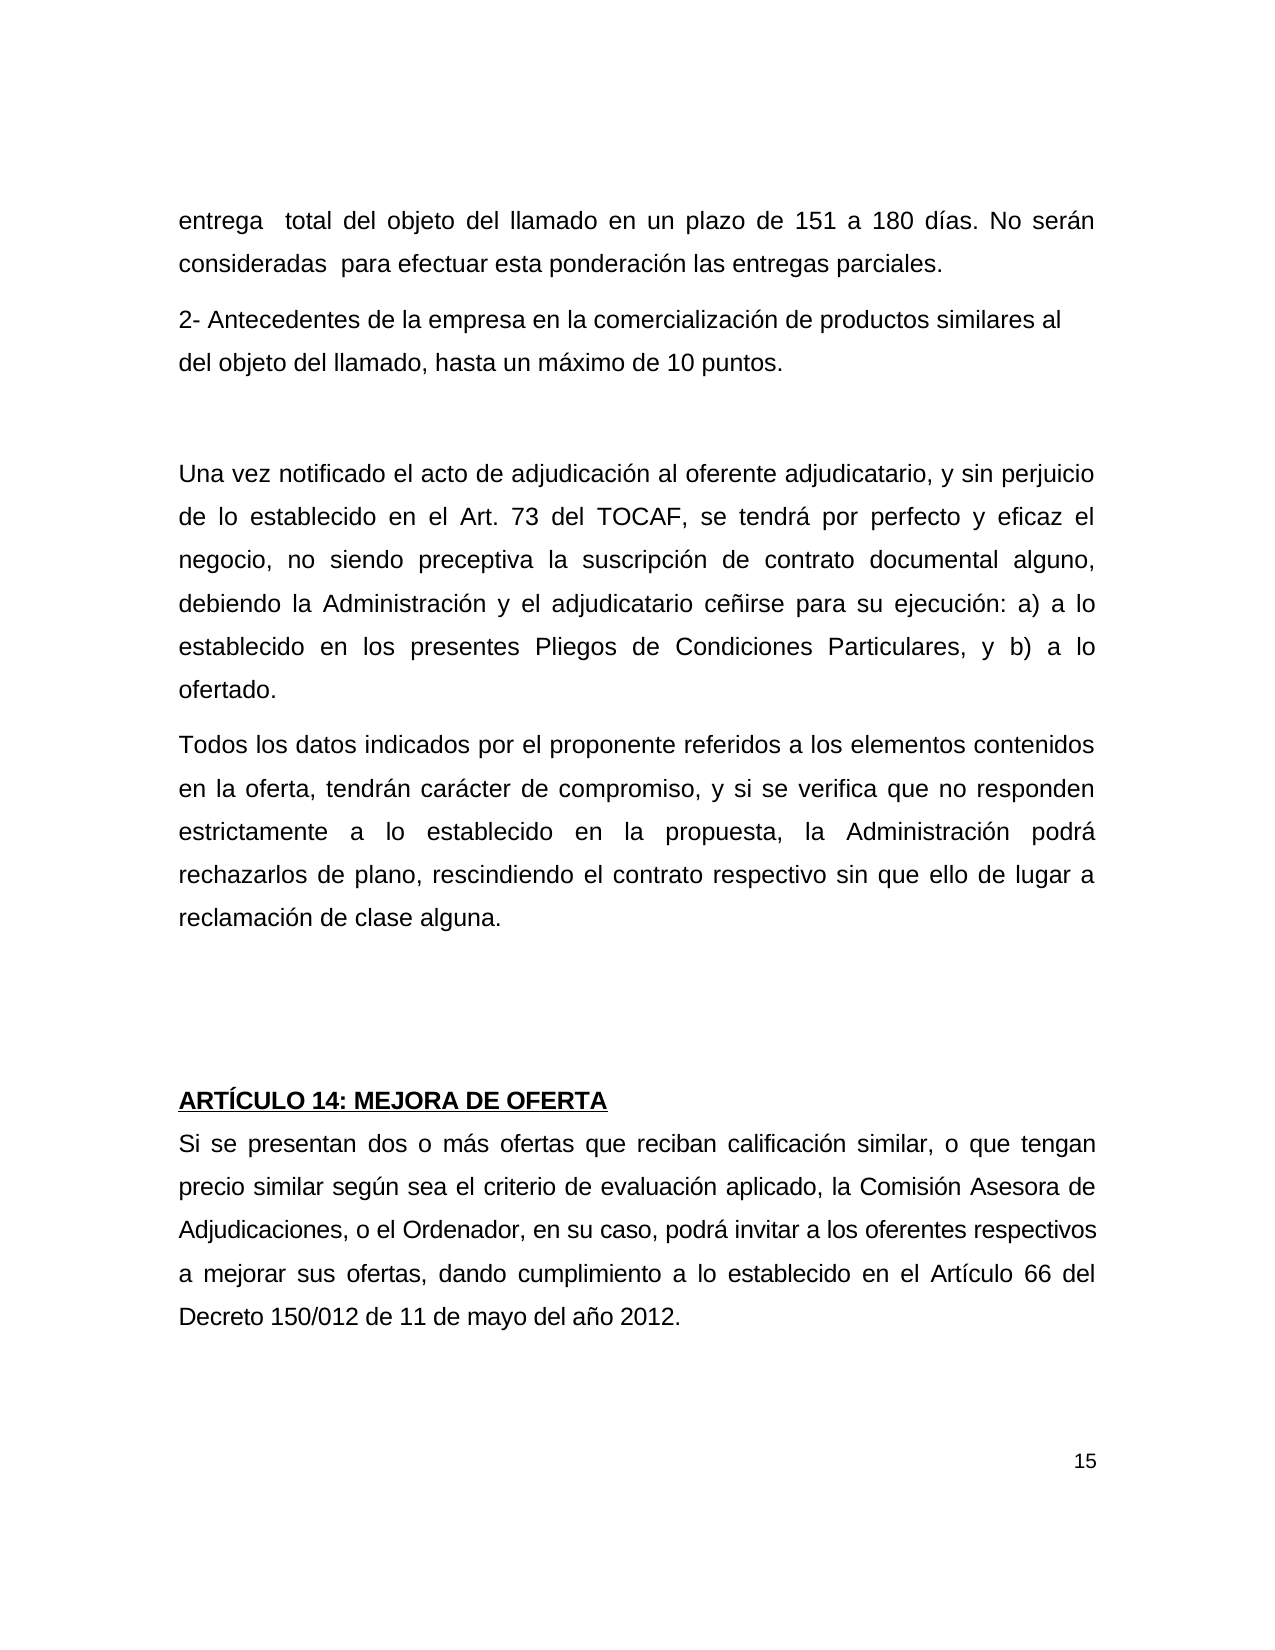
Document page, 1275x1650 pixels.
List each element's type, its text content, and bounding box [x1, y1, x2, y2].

text 2- Antecedentes de la empresa en la comercialización de productos similares al del objeto del llamado, hasta un máximo de 10 puntos. [178, 305, 1097, 377]
text Una vez notificado el acto de adjudicación al oferente adjudicatario, y sin perjuicio de lo establecido en el Art. 73 del TOCAF, se tendrá por perfecto y eficaz el negocio, no siendo preceptiva la suscripción de contrato documental alguno, debiendo la Administración y el adjudicatario ceñirse para su ejecución: a) a lo establecido en los presentes Pliegos de Condiciones Particulares, y b) a lo ofertado. [178, 459, 1097, 704]
text Si se presentan dos o más ofertas que reciban calificación similar, o que tengan precio similar según sea el criterio de evaluación aplicado, la Comisión Asesora de Adjudicaciones, o el Ordenador, en su caso, podrá invitar a los oferentes respectivos a mejorar sus ofertas, dando cumplimiento a lo establecido en el Artículo 66 del Decreto 150/012 de 11 de mayo del año 2012. [178, 1129, 1097, 1331]
text entrega total del objeto del llamado en un plazo de 151 a 180 días. No serán consideradas para efectuar esta ponderación las entregas parciales. [178, 206, 1097, 278]
text Todos los datos indicados por el proponente referidos a los elementos contenidos en la oferta, tendrán carácter de compromiso, y si se verifica que no responden estrictamente a lo establecido en la propuesta, la Administración podrá rechazarlos de plano, rescindiendo el contrato respectivo sin que ello de lugar a reclamación de clase alguna. [178, 731, 1097, 932]
text ARTÍCULO 14: MEJORA DE OFERTA [178, 1086, 1097, 1115]
